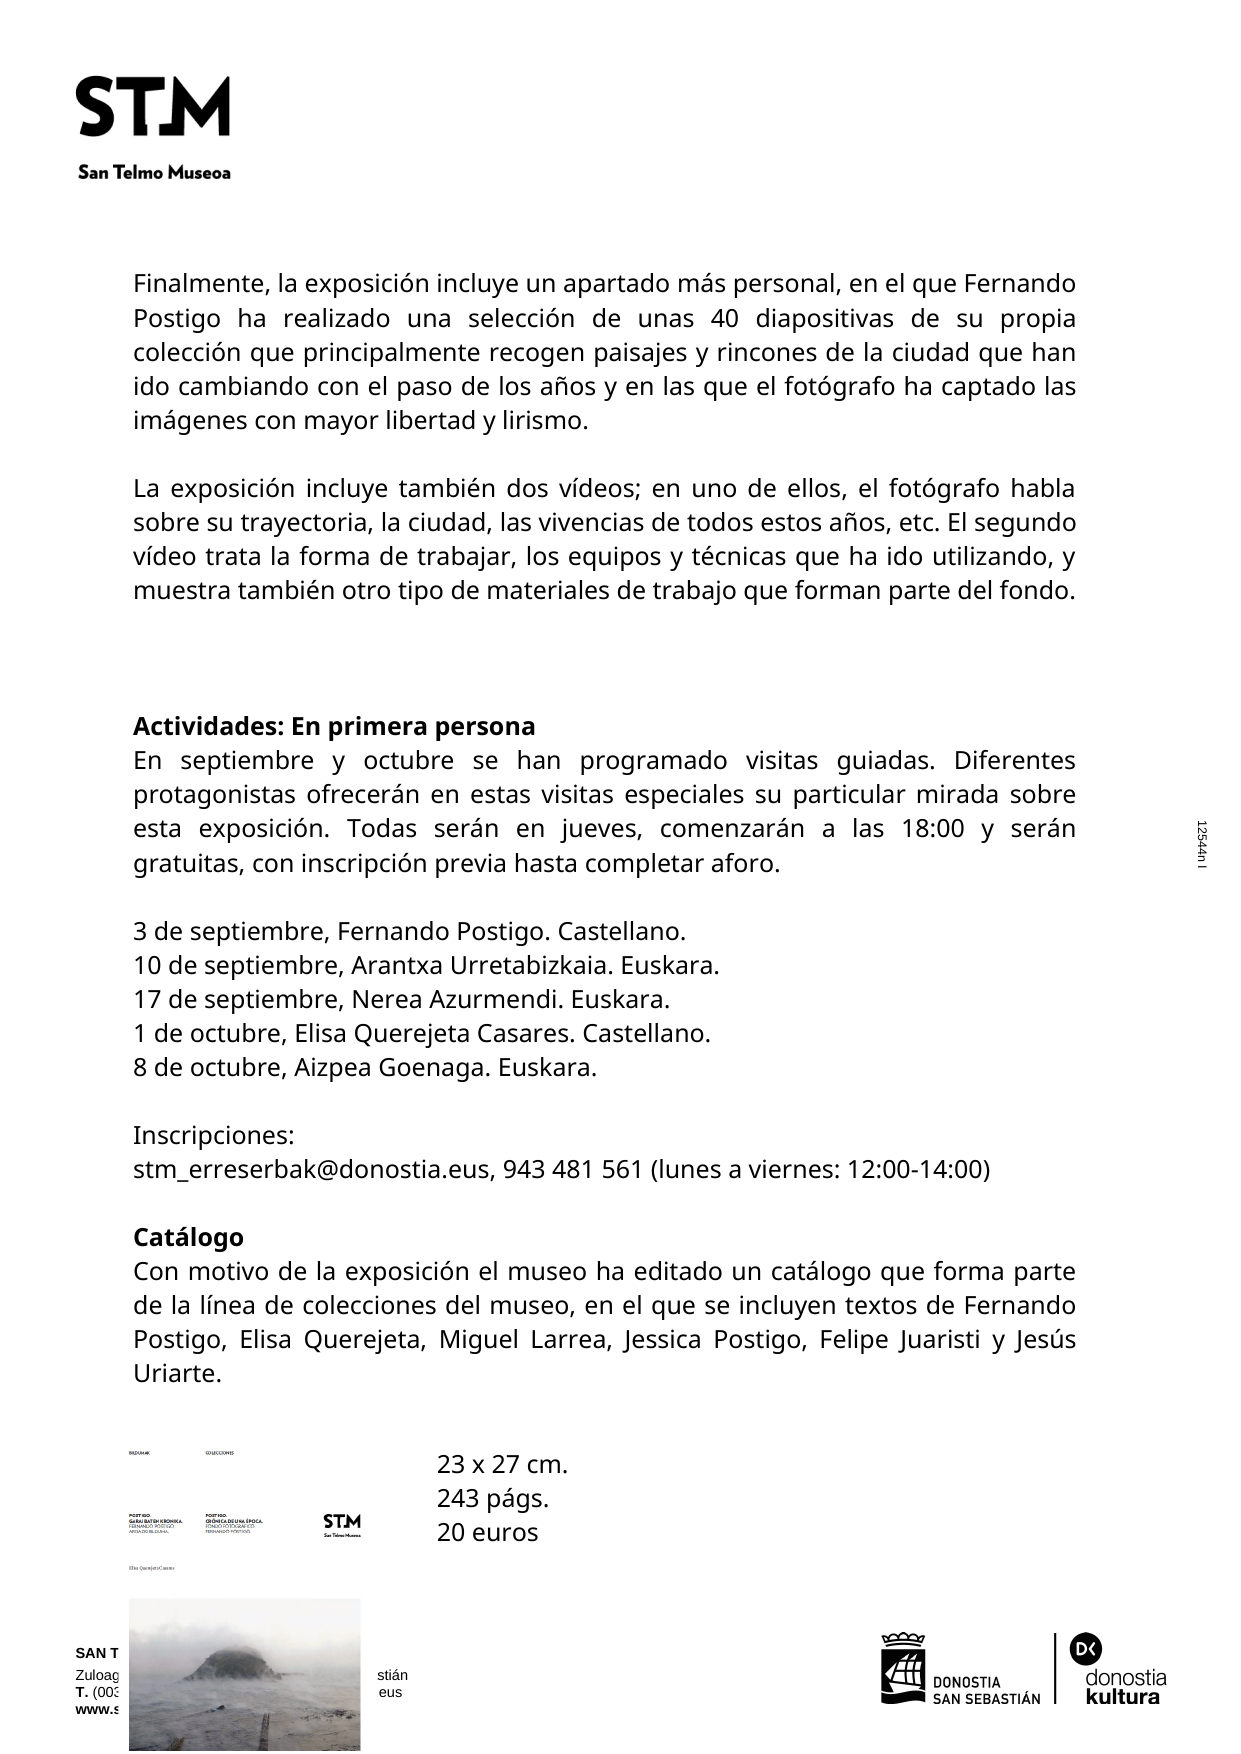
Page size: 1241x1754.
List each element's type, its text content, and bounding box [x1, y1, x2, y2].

picture [118, 1436, 378, 1754]
picture [75, 73, 234, 182]
text 1 de octubre, Elisa Querejeta Casares. Castellano. [133, 1016, 1078, 1049]
text 20 euros [378, 1515, 1078, 1549]
text stm_erreserbak@donostia.eus, 943 481 561 (lunes a viernes: 12:00-14:00) [133, 1152, 1078, 1186]
text La exposición incluye también dos vídeos; en uno de ellos, el fotógrafo habla sobre su trayectoria, la ciudad, las vivencias de todos estos años, etc. El segundo vídeo trata la forma de trabajar, los equipos y técnicas que ha ido utilizando, y muestra también otro tipo de materiales de trabajo que forman parte del fondo. [133, 471, 1078, 607]
text Actividades: En primera persona [133, 709, 1078, 743]
text Inscripciones: [133, 1118, 1078, 1152]
text 23 x 27 cm. [378, 1447, 1113, 1481]
text En septiembre y octubre se han programado visitas guiadas. Diferentes protagonistas ofrecerán en estas visitas especiales su particular mirada sobre esta exposición. Todas serán en jueves, comenzarán a las 18:00 y serán gratuitas, con inscripción previa hasta completar aforo. [133, 743, 1078, 879]
text 243 págs. [378, 1481, 1078, 1515]
picture [881, 1632, 1167, 1704]
text Con motivo de la exposición el museo ha editado un catálogo que forma parte de la línea de colecciones del museo, en el que se incluyen textos de Fernando Postigo, Elisa Querejeta, Miguel Larrea, Jessica Postigo, Felipe Juaristi y Jesús Uriarte. [133, 1254, 1078, 1390]
text Catálogo [133, 1220, 1078, 1254]
text 3 de septiembre, Fernando Postigo. Castellano. [133, 913, 1078, 947]
text 10 de septiembre, Arantxa Urretabizkaia. Euskara. [133, 947, 1078, 981]
text 17 de septiembre, Nerea Azurmendi. Euskara. [133, 981, 1078, 1016]
text 8 de octubre, Aizpea Goenaga. Euskara. [133, 1049, 1078, 1084]
text Finalmente, la exposición incluye un apartado más personal, en el que Fernando Postigo ha realizado una selección de unas 40 diapositivas de su propia colección que principalmente recogen paisajes y rincones de la ciudad que han ido cambiando con el paso de los años y en las que el fotógrafo ha captado las imágenes con mayor libertad y lirismo. [133, 266, 1078, 436]
